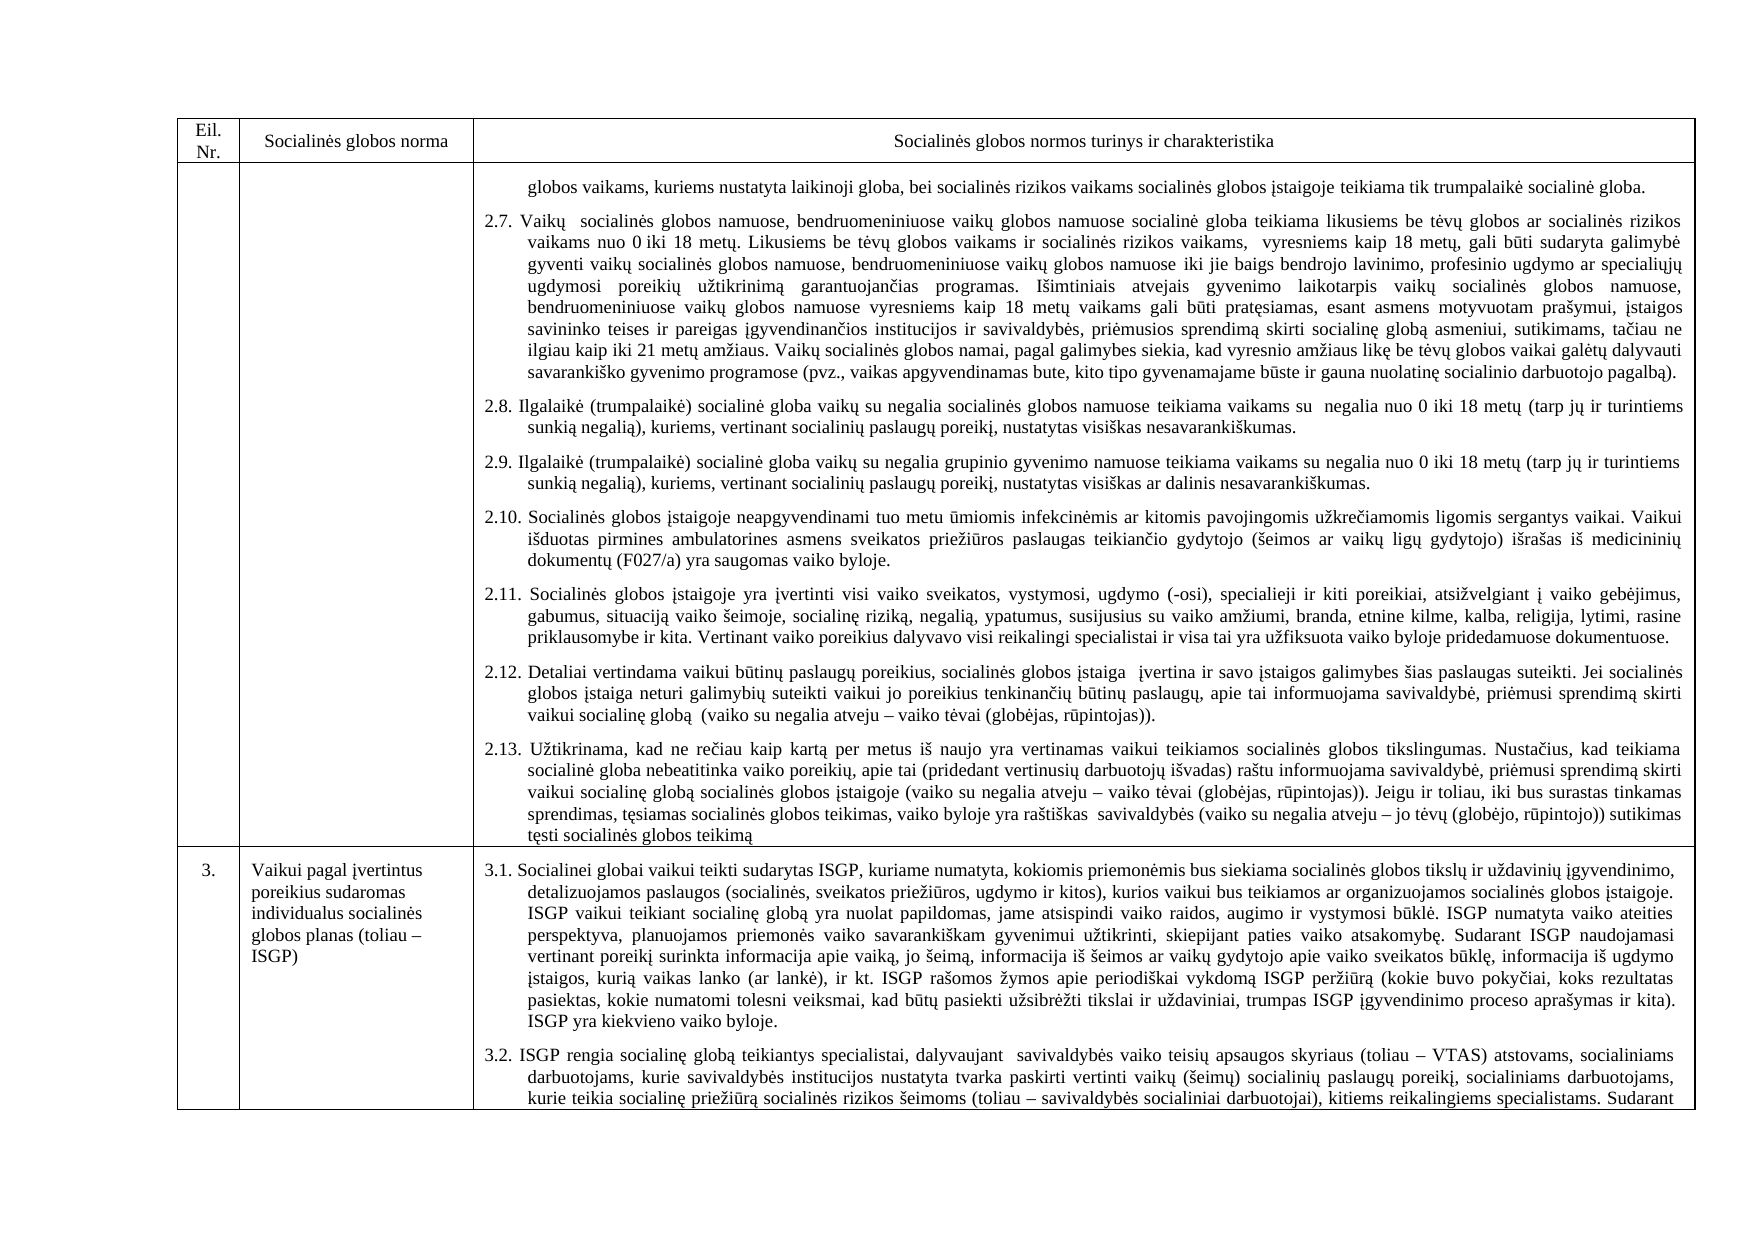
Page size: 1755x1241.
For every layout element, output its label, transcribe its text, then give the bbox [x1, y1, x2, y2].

table_cell [240, 163, 473, 846]
table_cell Vaikui pagal įvertintus poreikius sudaromas individualus socialinės globos planas (toliau – ISGP) [240, 847, 473, 1109]
table_header Socialinės globos normos turinys ir charakteristika [474, 119, 1694, 162]
table_header Socialinės globos norma [240, 119, 473, 162]
table_cell 3.1. Socialinei globai vaikui teikti sudarytas ISGP, kuriame numatyta, kokiomis priemonėmis bus siekiama socialinės globos tikslų ir uždavinių įgyvendinimo, detalizuojamos paslaugos (socialinės, sveikatos priežiūros, ugdymo ir kitos), kurios vaikui bus teikiamos ar organizuojamos socialinės globos įstaigoje. ISGP vaikui teikiant socialinę globą yra nuolat papildomas, jame atsispindi vaiko raidos, augimo ir vystymosi būklė. ISGP numatyta vaiko ateities perspektyva, planuojamos priemonės vaiko savarankiškam gyvenimui užtikrinti, skiepijant paties vaiko atsakomybę. Sudarant ISGP naudojamasi vertinant poreikį surinkta informacija apie vaiką, jo šeimą, informacija iš šeimos ar vaikų gydytojo apie vaiko sveikatos būklę, informacija iš ugdymo įstaigos, kurią vaikas lanko (ar lankė), ir kt. ISGP rašomos žymos apie periodiškai vykdomą ISGP peržiūrą (kokie buvo pokyčiai, koks rezultatas pasiektas, kokie numatomi tolesni veiksmai, kad būtų pasiekti užsibrėžti tikslai ir uždaviniai, trumpas ISGP įgyvendinimo proceso aprašymas ir kita). ISGP yra kiekvieno vaiko byloje. 3.2. ISGP rengia socialinę globą teikiantys specialistai, dalyvaujant savivaldybės vaiko teisių apsaugos skyriaus (toliau – VTAS) atstovams, socialiniams darbuotojams, kurie savivaldybės institucijos nustatyta tvarka paskirti vertinti vaikų (šeimų) socialinių paslaugų poreikį, socialiniams darbuotojams, kurie teikia socialinę priežiūrą socialinės rizikos šeimoms (toliau – savivaldybės socialiniai darbuotojai), kitiems reikalingiems specialistams. Sudarant [474, 847, 1694, 1109]
table_cell [178, 163, 239, 846]
table_cell 3. [178, 847, 239, 1109]
table_header Eil. Nr. [178, 119, 239, 162]
table_cell globos vaikams, kuriems nustatyta laikinoji globa, bei socialinės rizikos vaikams socialinės globos įstaigoje teikiama tik trumpalaikė socialinė globa. 2.7. Vaikų socialinės globos namuose, bendruomeniniuose vaikų globos namuose socialinė globa teikiama likusiems be tėvų globos ar socialinės rizikos vaikams nuo 0 iki 18 metų. Likusiems be tėvų globos vaikams ir socialinės rizikos vaikams, vyresniems kaip 18 metų, gali būti sudaryta galimybė gyventi vaikų socialinės globos namuose, bendruomeniniuose vaikų globos namuose iki jie baigs bendrojo lavinimo, profesinio ugdymo ar specialiųjų ugdymosi poreikių užtikrinimą garantuojančias programas. Išimtiniais atvejais gyvenimo laikotarpis vaikų socialinės globos namuose, bendruomeniniuose vaikų globos namuose vyresniems kaip 18 metų vaikams gali būti pratęsiamas, esant asmens motyvuotam prašymui, įstaigos savininko teises ir pareigas įgyvendinančios institucijos ir savivaldybės, priėmusios sprendimą skirti socialinę globą asmeniui, sutikimams, tačiau ne ilgiau kaip iki 21 metų amžiaus. Vaikų socialinės globos namai, pagal galimybes siekia, kad vyresnio amžiaus likę be tėvų globos vaikai galėtų dalyvauti savarankiško gyvenimo programose (pvz., vaikas apgyvendinamas bute, kito tipo gyvenamajame būste ir gauna nuolatinę socialinio darbuotojo pagalbą). 2.8. Ilgalaikė (trumpalaikė) socialinė globa vaikų su negalia socialinės globos namuose teikiama vaikams su negalia nuo 0 iki 18 metų (tarp jų ir turintiems sunkią negalią), kuriems, vertinant socialinių paslaugų poreikį, nustatytas visiškas nesavarankiškumas. 2.9. Ilgalaikė (trumpalaikė) socialinė globa vaikų su negalia grupinio gyvenimo namuose teikiama vaikams su negalia nuo 0 iki 18 metų (tarp jų ir turintiems sunkią negalią), kuriems, vertinant socialinių paslaugų poreikį, nustatytas visiškas ar dalinis nesavarankiškumas. 2.10. Socialinės globos įstaigoje neapgyvendinami tuo metu ūmiomis infekcinėmis ar kitomis pavojingomis užkrečiamomis ligomis sergantys vaikai. Vaikui išduotas pirmines ambulatorines asmens sveikatos priežiūros paslaugas teikiančio gydytojo (šeimos ar vaikų ligų gydytojo) išrašas iš medicininių dokumentų (F027/a) yra saugomas vaiko byloje. 2.11. Socialinės globos įstaigoje yra įvertinti visi vaiko sveikatos, vystymosi, ugdymo (-osi), specialieji ir kiti poreikiai, atsižvelgiant į vaiko gebėjimus, gabumus, situaciją vaiko šeimoje, socialinę riziką, negalią, ypatumus, susijusius su vaiko amžiumi, branda, etnine kilme, kalba, religija, lytimi, rasine priklausomybe ir kita. Vertinant vaiko poreikius dalyvavo visi reikalingi specialistai ir visa tai yra užfiksuota vaiko byloje pridedamuose dokumentuose. 2.12. Detaliai vertindama vaikui būtinų paslaugų poreikius, socialinės globos įstaiga įvertina ir savo įstaigos galimybes šias paslaugas suteikti. Jei socialinės globos įstaiga neturi galimybių suteikti vaikui jo poreikius tenkinančių būtinų paslaugų, apie tai informuojama savivaldybė, priėmusi sprendimą skirti vaikui socialinę globą (vaiko su negalia atveju – vaiko tėvai (globėjas, rūpintojas)). 2.13. Užtikrinama, kad ne rečiau kaip kartą per metus iš naujo yra vertinamas vaikui teikiamos socialinės globos tikslingumas. Nustačius, kad teikiama socialinė globa nebeatitinka vaiko poreikių, apie tai (pridedant vertinusių darbuotojų išvadas) raštu informuojama savivaldybė, priėmusi sprendimą skirti vaikui socialinę globą socialinės globos įstaigoje (vaiko su negalia atveju – vaiko tėvai (globėjas, rūpintojas)). Jeigu ir toliau, iki bus surastas tinkamas sprendimas, tęsiamas socialinės globos teikimas, vaiko byloje yra raštiškas savivaldybės (vaiko su negalia atveju – jo tėvų (globėjo, rūpintojo)) sutikimas tęsti socialinės globos teikimą [474, 163, 1694, 846]
